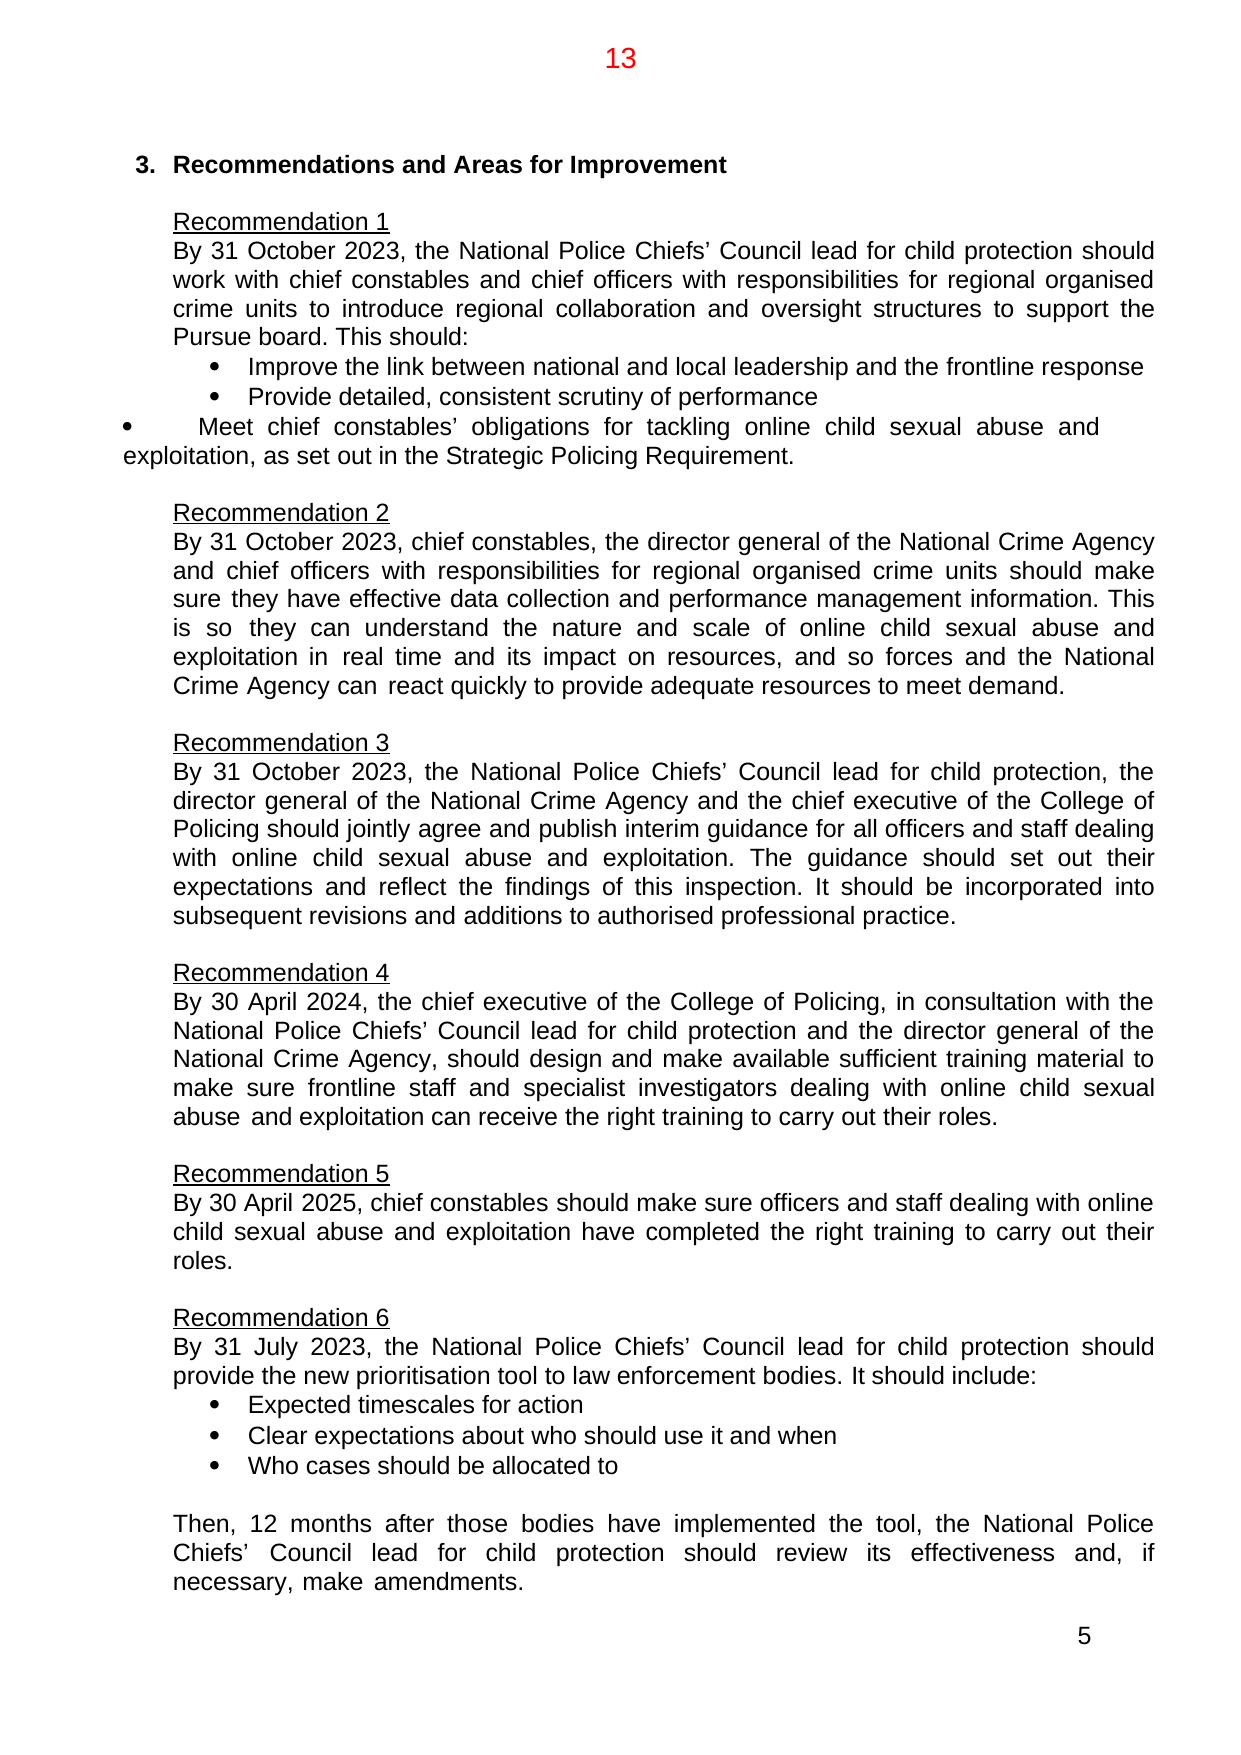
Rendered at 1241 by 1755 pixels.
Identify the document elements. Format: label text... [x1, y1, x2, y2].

text Recommendation 4 [173, 958, 1166, 987]
text By 30 April 2024, the chief executive of the College of Policing, in consultation with the National Police Chiefs’ Council lead for child protection and the director general of the National Crime Agency, should design and make available sufficient training material to make sure frontline staff and specialist investigators dealing with online child sexual abuse and exploitation can receive the right training to carry out their roles. [173, 987, 1155, 1131]
list Clear expectations about who should use it and when [210, 1420, 1166, 1450]
text Recommendation 5 [173, 1159, 1166, 1188]
list Meet chief constables’ obligations for tackling online child sexual abuse and exploitation, as set out in the Strategic Policing Requirement. [123, 412, 1155, 469]
text Recommendation 1 [173, 207, 1166, 236]
subtitle 13 [602, 41, 639, 75]
list Improve the link between national and local leadership and the frontline response [210, 351, 1166, 381]
text Recommendation 3 [173, 728, 1166, 757]
list Expected timescales for action [210, 1389, 1166, 1420]
text Recommendation 6 [173, 1303, 1166, 1332]
text By 31 October 2023, the National Police Chiefs’ Council lead for child protection, the director general of the National Crime Agency and the chief executive of the College of Policing should jointly agree and publish interim guidance for all officers and staff dealing with online child sexual abuse and exploitation. The guidance should set out their expectations and reflect the findings of this inspection. It should be incorporated into subsequent revisions and additions to authorised professional practice. [173, 757, 1155, 929]
subtitle Recommendations and Areas for Improvement [135, 150, 1166, 179]
text Then, 12 months after those bodies have implemented the tool, the National Police Chiefs’ Council lead for child protection should review its effectiveness and, if necessary, make amendments. [173, 1509, 1155, 1596]
text By 31 October 2023, the National Police Chiefs’ Council lead for child protection should work with chief constables and chief officers with responsibilities for regional organised crime units to introduce regional collaboration and oversight structures to support the Pursue board. This should: [173, 236, 1155, 351]
list Provide detailed, consistent scrutiny of performance [210, 381, 1166, 412]
text By 31 July 2023, the National Police Chiefs’ Council lead for child protection should provide the new prioritisation tool to law enforcement bodies. It should include: [173, 1332, 1155, 1389]
text By 31 October 2023, chief constables, the director general of the National Crime Agency and chief officers with responsibilities for regional organised crime units should make sure they have effective data collection and performance management information. This is so they can understand the nature and scale of online child sexual abuse and exploitation in real time and its impact on resources, and so forces and the National Crime Agency can react quickly to provide adequate resources to meet demand. [173, 527, 1155, 699]
text 5 [123, 1621, 1091, 1650]
text By 30 April 2025, chief constables should make sure officers and staff dealing with online child sexual abuse and exploitation have completed the right training to carry out their roles. [173, 1188, 1155, 1274]
text Recommendation 2 [173, 498, 1166, 527]
list Who cases should be allocated to [210, 1450, 1166, 1481]
